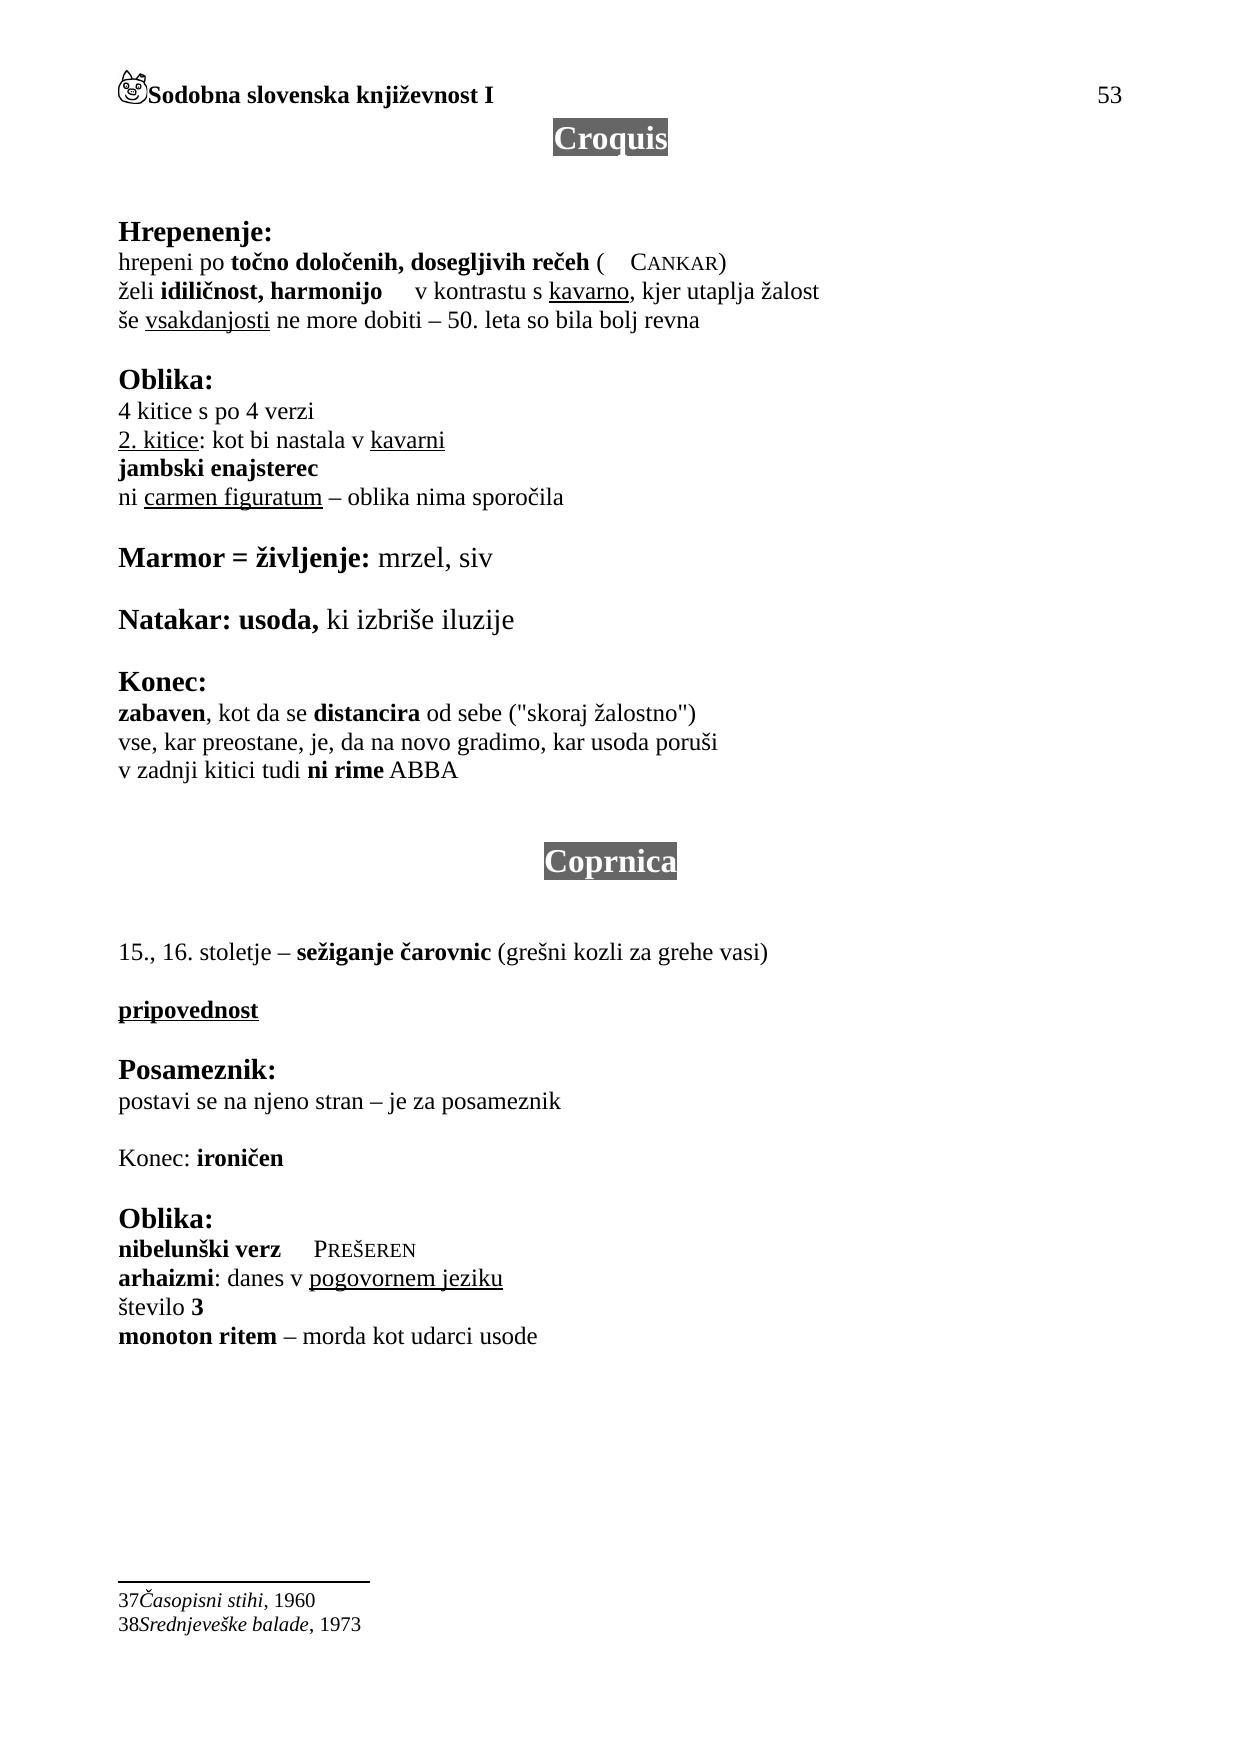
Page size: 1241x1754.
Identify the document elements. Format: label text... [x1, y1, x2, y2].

text arhaizmi: danes v pogovornem jeziku [118, 1263, 1122, 1292]
text Posameznik: [118, 1052, 1122, 1086]
text 4 kitice s po 4 verzi [118, 396, 1122, 425]
text Croquis [118, 118, 553, 156]
text Coprnica [677, 842, 1122, 880]
text ni carmen figuratum – oblika nima sporočila [118, 482, 1122, 511]
text Konec: ironičen [118, 1143, 1122, 1172]
text monoton ritem – morda kot udarci usode [118, 1321, 1122, 1349]
text Natakar: usoda, ki izbriše iluzije [118, 602, 1122, 636]
text vse, kar preostane, je, da na novo gradimo, kar usoda poruši [118, 727, 1122, 755]
text Croquis [668, 118, 1122, 156]
text pripovednost [118, 995, 1122, 1024]
text Hrepenenje: [118, 214, 1122, 247]
text Časopisni stihi, 1960 [118, 1588, 1122, 1612]
text Marmor = življenje: mrzel, siv [118, 540, 1122, 573]
text 15., 16. stoletje – sežiganje čarovnic (grešni kozli za grehe vasi) [118, 937, 1122, 966]
text hrepeni po točno določenih, dosegljivih rečeh ( Cankar) [118, 247, 1122, 276]
text postavi se na njeno stran – je za posameznik [118, 1086, 1122, 1115]
text Srednjeveške balade, 1973 [118, 1612, 1122, 1636]
text zabaven, kot da se distancira od sebe ("skoraj žalostno") [118, 698, 1122, 727]
text Oblika: [118, 1201, 1122, 1234]
text v zadnji kitici tudi ni rime ABBA [118, 755, 1122, 784]
text želi idiličnost, harmonijo  v kontrastu s kavarno, kjer utaplja žalost [118, 276, 1122, 305]
text Konec: [118, 664, 1122, 698]
text Oblika: [118, 362, 1122, 396]
text še vsakdanjosti ne more dobiti – 50. leta so bila bolj revna [118, 305, 1122, 334]
text 2. kitice: kot bi nastala v kavarni [118, 425, 1122, 453]
text število 3 [118, 1292, 1122, 1321]
text jambski enajsterec [118, 453, 1122, 482]
text Coprnica [118, 842, 544, 880]
text nibelunški verz  Prešeren [118, 1234, 1122, 1263]
